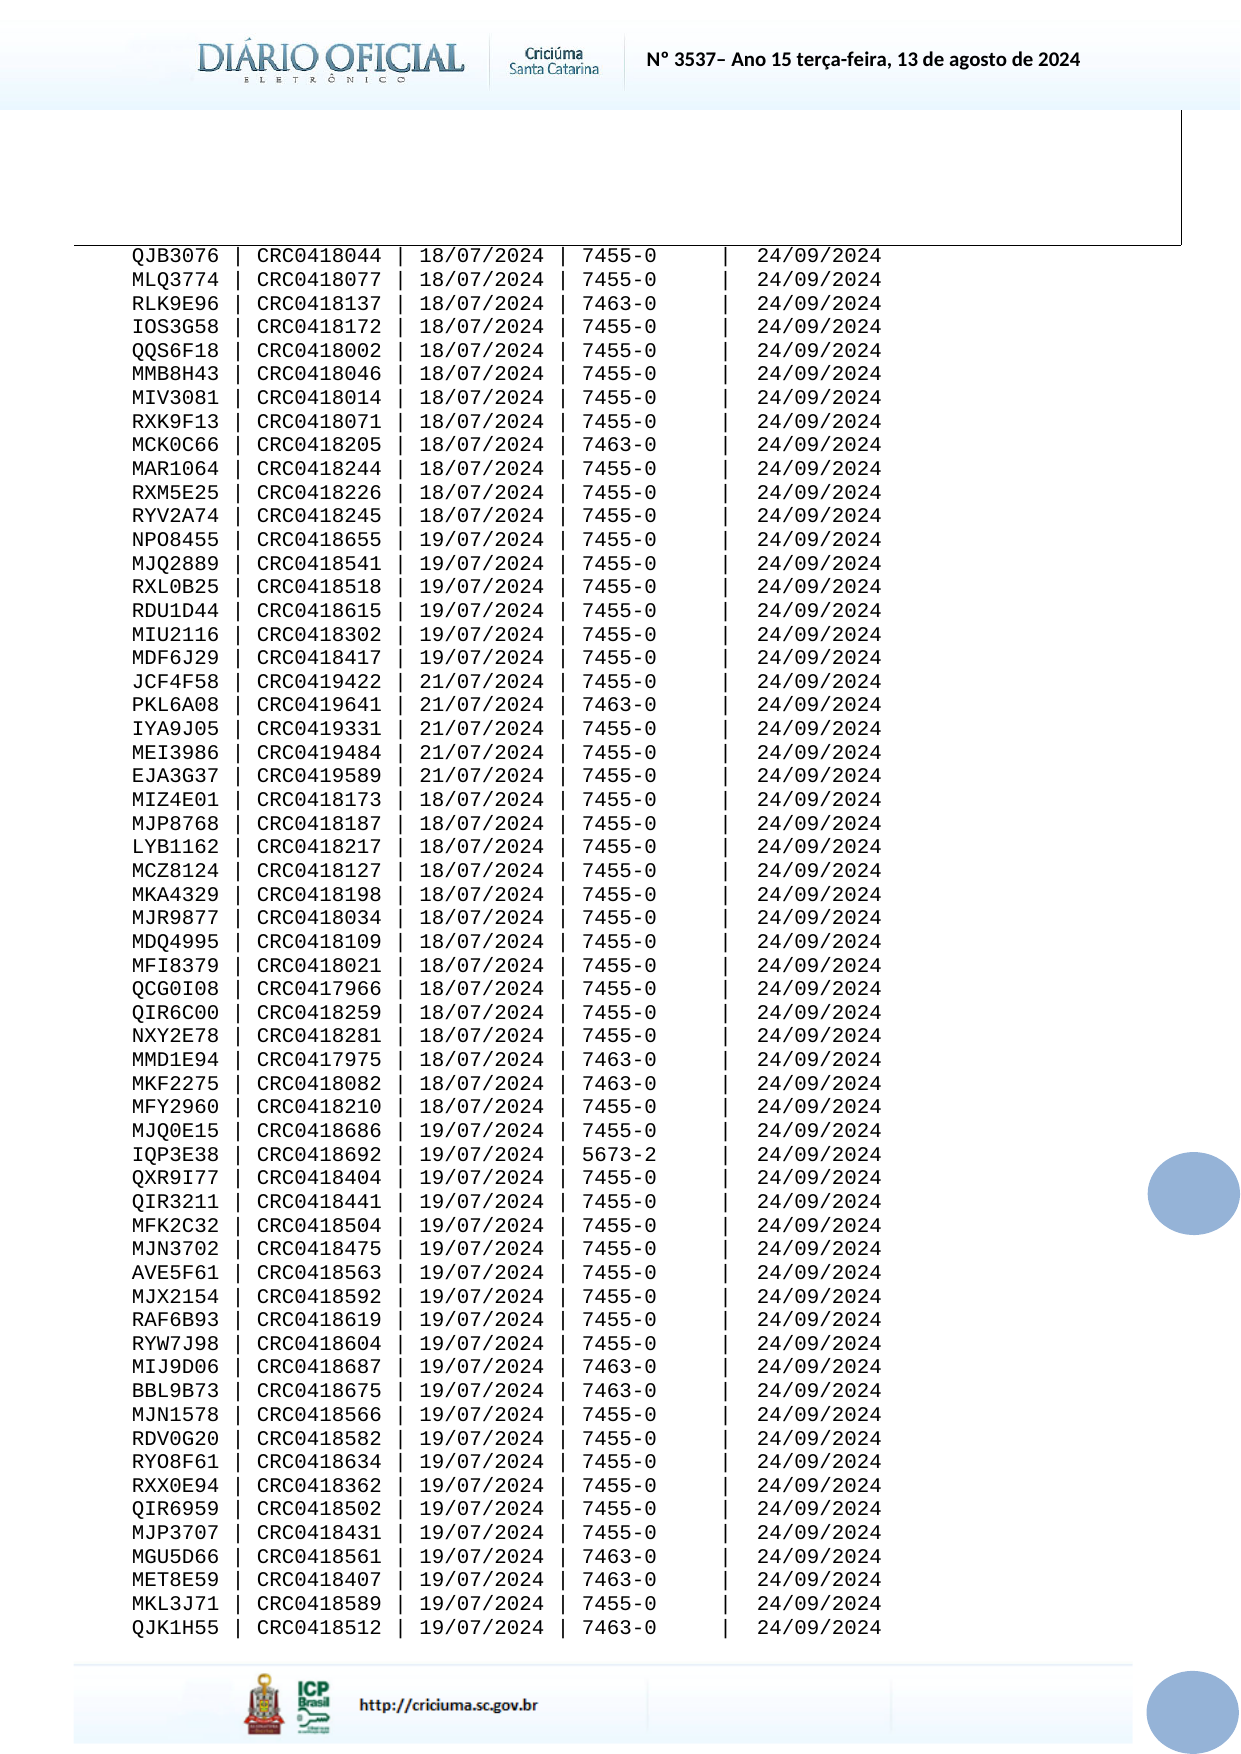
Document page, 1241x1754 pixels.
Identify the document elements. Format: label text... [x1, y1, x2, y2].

text MMB8H43 | CRC0418046 | 18/07/2024 | 7455-0 | 24/09/2024 [44, 363, 1181, 387]
text IOS3G58 | CRC0418172 | 18/07/2024 | 7455-0 | 24/09/2024 [44, 316, 1181, 340]
text QCG0I08 | CRC0417966 | 18/07/2024 | 7455-0 | 24/09/2024 [44, 978, 1181, 1002]
text MCZ8124 | CRC0418127 | 18/07/2024 | 7455-0 | 24/09/2024 [44, 860, 1181, 884]
text NPO8455 | CRC0418655 | 19/07/2024 | 7455-0 | 24/09/2024 [44, 529, 1181, 553]
text RAF6B93 | CRC0418619 | 19/07/2024 | 7455-0 | 24/09/2024 [44, 1309, 1181, 1333]
text AVE5F61 | CRC0418563 | 19/07/2024 | 7455-0 | 24/09/2024 [44, 1262, 1181, 1286]
text QXR9I77 | CRC0418404 | 19/07/2024 | 7455-0 | 24/09/2024 [44, 1167, 1157, 1191]
text RXM5E25 | CRC0418226 | 18/07/2024 | 7455-0 | 24/09/2024 [44, 482, 1181, 505]
text QJB3076 | CRC0418044 | 18/07/2024 | 7455-0 | 24/09/2024 [44, 245, 1181, 269]
text JCF4F58 | CRC0419422 | 21/07/2024 | 7455-0 | 24/09/2024 [44, 671, 1181, 694]
text RYW7J98 | CRC0418604 | 19/07/2024 | 7455-0 | 24/09/2024 [44, 1333, 1181, 1357]
text IQP3E38 | CRC0418692 | 19/07/2024 | 5673-2 | 24/09/2024 [44, 1144, 1181, 1167]
text MIU2116 | CRC0418302 | 19/07/2024 | 7455-0 | 24/09/2024 [44, 623, 1181, 647]
text MFI8379 | CRC0418021 | 18/07/2024 | 7455-0 | 24/09/2024 [44, 954, 1181, 978]
text MJQ2889 | CRC0418541 | 19/07/2024 | 7455-0 | 24/09/2024 [44, 553, 1181, 576]
text MJR9877 | CRC0418034 | 18/07/2024 | 7455-0 | 24/09/2024 [44, 907, 1181, 931]
text RYV2A74 | CRC0418245 | 18/07/2024 | 7455-0 | 24/09/2024 [44, 505, 1181, 529]
text MJN3702 | CRC0418475 | 19/07/2024 | 7455-0 | 24/09/2024 [44, 1238, 1181, 1262]
text RDU1D44 | CRC0418615 | 19/07/2024 | 7455-0 | 24/09/2024 [44, 600, 1181, 623]
text MET8E59 | CRC0418407 | 19/07/2024 | 7463-0 | 24/09/2024 [44, 1569, 1181, 1593]
text MJN1578 | CRC0418566 | 19/07/2024 | 7455-0 | 24/09/2024 [44, 1404, 1181, 1427]
text MJQ0E15 | CRC0418686 | 19/07/2024 | 7455-0 | 24/09/2024 [44, 1120, 1181, 1144]
text MFK2C32 | CRC0418504 | 19/07/2024 | 7455-0 | 24/09/2024 [44, 1215, 1181, 1238]
text QIR6959 | CRC0418502 | 19/07/2024 | 7455-0 | 24/09/2024 [44, 1498, 1181, 1522]
text BBL9B73 | CRC0418675 | 19/07/2024 | 7463-0 | 24/09/2024 [44, 1380, 1181, 1404]
text MKA4329 | CRC0418198 | 18/07/2024 | 7455-0 | 24/09/2024 [44, 884, 1181, 907]
text MMD1E94 | CRC0417975 | 18/07/2024 | 7463-0 | 24/09/2024 [44, 1049, 1181, 1073]
text MCK0C66 | CRC0418205 | 18/07/2024 | 7463-0 | 24/09/2024 [44, 434, 1181, 458]
text QIR6C00 | CRC0418259 | 18/07/2024 | 7455-0 | 24/09/2024 [44, 1002, 1181, 1026]
text RLK9E96 | CRC0418137 | 18/07/2024 | 7463-0 | 24/09/2024 [44, 292, 1181, 316]
text QIR3211 | CRC0418441 | 19/07/2024 | 7455-0 | 24/09/2024 [44, 1191, 1153, 1215]
text MKL3J71 | CRC0418589 | 19/07/2024 | 7455-0 | 24/09/2024 [44, 1593, 1181, 1617]
text MGU5D66 | CRC0418561 | 19/07/2024 | 7463-0 | 24/09/2024 [44, 1546, 1181, 1569]
text RYO8F61 | CRC0418634 | 19/07/2024 | 7455-0 | 24/09/2024 [44, 1451, 1181, 1475]
text MAR1064 | CRC0418244 | 18/07/2024 | 7455-0 | 24/09/2024 [44, 458, 1181, 482]
text EJA3G37 | CRC0419589 | 21/07/2024 | 7455-0 | 24/09/2024 [44, 765, 1181, 789]
text MDQ4995 | CRC0418109 | 18/07/2024 | 7455-0 | 24/09/2024 [44, 931, 1181, 954]
text MJP3707 | CRC0418431 | 19/07/2024 | 7455-0 | 24/09/2024 [44, 1522, 1181, 1546]
text MDF6J29 | CRC0418417 | 19/07/2024 | 7455-0 | 24/09/2024 [44, 647, 1181, 671]
text MIJ9D06 | CRC0418687 | 19/07/2024 | 7463-0 | 24/09/2024 [44, 1357, 1181, 1380]
text RXX0E94 | CRC0418362 | 19/07/2024 | 7455-0 | 24/09/2024 [44, 1475, 1181, 1498]
text IYA9J05 | CRC0419331 | 21/07/2024 | 7455-0 | 24/09/2024 [44, 718, 1181, 742]
text NXY2E78 | CRC0418281 | 18/07/2024 | 7455-0 | 24/09/2024 [44, 1026, 1181, 1049]
text PKL6A08 | CRC0419641 | 21/07/2024 | 7463-0 | 24/09/2024 [44, 694, 1181, 718]
text MIV3081 | CRC0418014 | 18/07/2024 | 7455-0 | 24/09/2024 [44, 387, 1181, 411]
text QQS6F18 | CRC0418002 | 18/07/2024 | 7455-0 | 24/09/2024 [44, 340, 1181, 363]
text MJX2154 | CRC0418592 | 19/07/2024 | 7455-0 | 24/09/2024 [44, 1286, 1181, 1309]
text RDV0G20 | CRC0418582 | 19/07/2024 | 7455-0 | 24/09/2024 [44, 1427, 1181, 1451]
text MLQ3774 | CRC0418077 | 18/07/2024 | 7455-0 | 24/09/2024 [44, 269, 1181, 292]
text MEI3986 | CRC0419484 | 21/07/2024 | 7455-0 | 24/09/2024 [44, 742, 1181, 765]
text MFY2960 | CRC0418210 | 18/07/2024 | 7455-0 | 24/09/2024 [44, 1096, 1181, 1120]
text MIZ4E01 | CRC0418173 | 18/07/2024 | 7455-0 | 24/09/2024 [44, 789, 1181, 813]
text QJK1H55 | CRC0418512 | 19/07/2024 | 7463-0 | 24/09/2024 [44, 1617, 1181, 1640]
text RXK9F13 | CRC0418071 | 18/07/2024 | 7455-0 | 24/09/2024 [44, 411, 1181, 434]
text MKF2275 | CRC0418082 | 18/07/2024 | 7463-0 | 24/09/2024 [44, 1073, 1181, 1096]
text RXL0B25 | CRC0418518 | 19/07/2024 | 7455-0 | 24/09/2024 [44, 576, 1181, 600]
text LYB1162 | CRC0418217 | 18/07/2024 | 7455-0 | 24/09/2024 [44, 836, 1181, 860]
text MJP8768 | CRC0418187 | 18/07/2024 | 7455-0 | 24/09/2024 [44, 813, 1181, 836]
